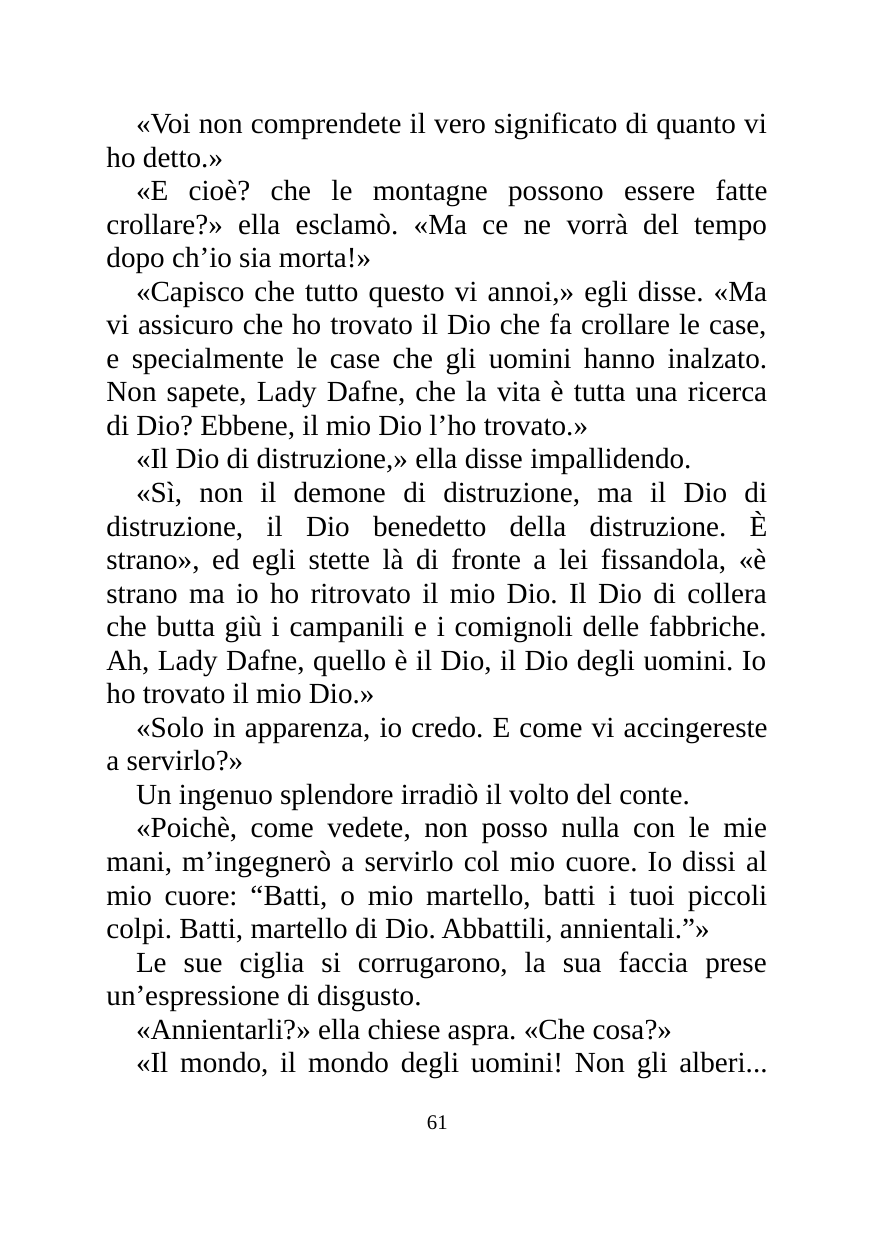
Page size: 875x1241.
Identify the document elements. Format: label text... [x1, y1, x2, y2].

text «Il Dio di distruzione,» ella disse impallidendo. [106, 442, 768, 475]
text «E cioè? che le montagne possono essere fatte crollare?» ella esclamò. «Ma ce ne vorrà del tempo dopo ch’io sia morta!» [106, 173, 768, 274]
text Un ingenuo splendore irradiò il volto del conte. [106, 777, 768, 811]
text «Capisco che tutto questo vi annoi,» egli disse. «Ma vi assicuro che ho trovato il Dio che fa crollare le case, e specialmente le case che gli uomini hanno inalzato. Non sapete, Lady Dafne, che la vita è tutta una ricerca di Dio? Ebbene, il mio Dio l’ho trovato.» [106, 274, 768, 442]
text Le sue ciglia si corrugarono, la sua faccia prese un’espressione di disgusto. [106, 945, 768, 1012]
text «Sì, non il demone di distruzione, ma il Dio di distruzione, il Dio benedetto della distruzione. È strano», ed egli stette là di fronte a lei fissandola, «è strano ma io ho ritrovato il mio Dio. Il Dio di collera che butta giù i campanili e i comignoli delle fabbriche. Ah, Lady Dafne, quello è il Dio, il Dio degli uomini. Io ho trovato il mio Dio.» [106, 475, 768, 710]
text «Il mondo, il mondo degli uomini! Non gli alberi... [106, 1045, 768, 1079]
text «Voi non comprendete il vero significato di quanto vi ho detto.» [106, 106, 768, 173]
text «Annientarli?» ella chiese aspra. «Che cosa?» [106, 1012, 768, 1045]
text «Solo in apparenza, io credo. E come vi accingereste a servirlo?» [106, 710, 768, 777]
text «Poichè, come vedete, non posso nulla con le mie mani, m’ingegnerò a servirlo col mio cuore. Io dissi al mio cuore: “Batti, o mio martello, batti i tuoi piccoli colpi. Batti, martello di Dio. Abbattili, annientali.”» [106, 811, 768, 945]
